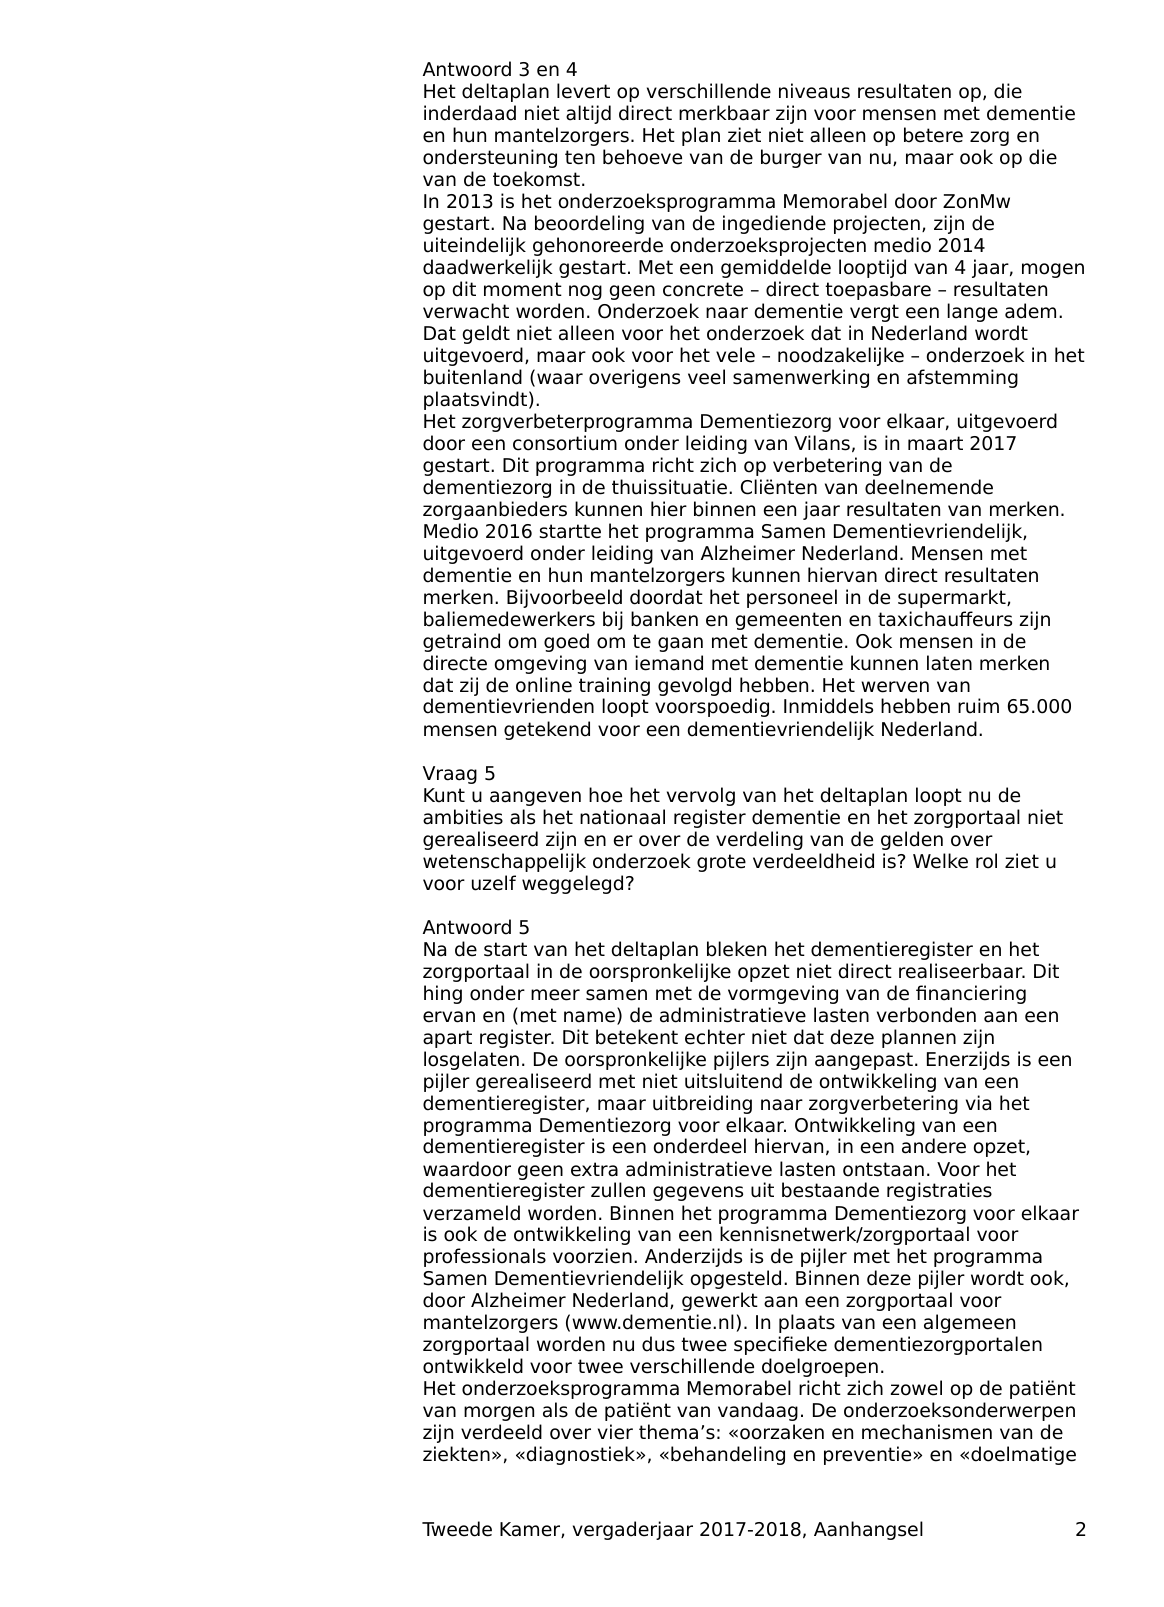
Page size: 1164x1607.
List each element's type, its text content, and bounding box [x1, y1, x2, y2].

text Het deltaplan levert op verschillende niveaus resultaten op, die inderdaad niet altijd direct merkbaar zijn voor mensen met dementie en hun mantelzorgers. Het plan ziet niet alleen op betere zorg en ondersteuning ten behoeve van de burger van nu, maar ook op die van de toekomst. [422, 81, 1087, 191]
text Antwoord 3 en 4 [422, 59, 1087, 81]
text Het zorgverbeterprogramma Dementiezorg voor elkaar, uitgevoerd door een consortium onder leiding van Vilans, is in maart 2017 gestart. Dit programma richt zich op verbetering van de dementiezorg in de thuissituatie. Cliënten van deelnemende zorgaanbieders kunnen hier binnen een jaar resultaten van merken. [422, 411, 1087, 521]
text In 2013 is het onderzoeksprogramma Memorabel door ZonMw gestart. Na beoordeling van de ingediende projecten, zijn de uiteindelijk gehonoreerde onderzoeksprojecten medio 2014 daadwerkelijk gestart. Met een gemiddelde looptijd van 4 jaar, mogen op dit moment nog geen concrete – direct toepasbare – resultaten verwacht worden. Onderzoek naar dementie vergt een lange adem. Dat geldt niet alleen voor het onderzoek dat in Nederland wordt uitgevoerd, maar ook voor het vele – noodzakelijke – onderzoek in het buitenland (waar overigens veel samenwerking en afstemming plaatsvindt). [422, 191, 1087, 411]
text Kunt u aangeven hoe het vervolg van het deltaplan loopt nu de ambities als het nationaal register dementie en het zorgportaal niet gerealiseerd zijn en er over de verdeling van de gelden over wetenschappelijk onderzoek grote verdeeldheid is? Welke rol ziet u voor uzelf weggelegd? [422, 784, 1087, 894]
text Medio 2016 startte het programma Samen Dementievriendelijk, uitgevoerd onder leiding van Alzheimer Nederland. Mensen met dementie en hun mantelzorgers kunnen hiervan direct resultaten merken. Bijvoorbeeld doordat het personeel in de supermarkt, baliemedewerkers bij banken en gemeenten en taxichauffeurs zijn getraind om goed om te gaan met dementie. Ook mensen in de directe omgeving van iemand met dementie kunnen laten merken dat zij de online training gevolgd hebben. Het werven van dementievrienden loopt voorspoedig. Inmiddels hebben ruim 65.000 mensen getekend voor een dementievriendelijk Nederland. [422, 521, 1087, 740]
text Het onderzoeksprogramma Memorabel richt zich zowel op de patiënt van morgen als de patiënt van vandaag. De onderzoeksonderwerpen zijn verdeeld over vier thema’s: «oorzaken en mechanismen van de ziekten», «diagnostiek», «behandeling en preventie» en «doelmatige [422, 1378, 1087, 1466]
text Na de start van het deltaplan bleken het dementieregister en het zorgportaal in de oorspronkelijke opzet niet direct realiseerbaar. Dit hing onder meer samen met de vormgeving van de financiering ervan en (met name) de administratieve lasten verbonden aan een apart register. Dit betekent echter niet dat deze plannen zijn losgelaten. De oorspronkelijke pijlers zijn aangepast. Enerzijds is een pijler gerealiseerd met niet uitsluitend de ontwikkeling van een dementieregister, maar uitbreiding naar zorgverbetering via het programma Dementiezorg voor elkaar. Ontwikkeling van een dementieregister is een onderdeel hiervan, in een andere opzet, waardoor geen extra administratieve lasten ontstaan. Voor het dementieregister zullen gegevens uit bestaande registraties verzameld worden. Binnen het programma Dementiezorg voor elkaar is ook de ontwikkeling van een kennisnetwerk/zorgportaal voor professionals voorzien. Anderzijds is de pijler met het programma Samen Dementievriendelijk opgesteld. Binnen deze pijler wordt ook, door Alzheimer Nederland, gewerkt aan een zorgportaal voor mantelzorgers (www.dementie.nl). In plaats van een algemeen zorgportaal worden nu dus twee specifieke dementiezorgportalen ontwikkeld voor twee verschillende doelgroepen. [422, 939, 1087, 1378]
text Vraag 5 [422, 763, 1087, 784]
text Antwoord 5 [422, 917, 1087, 939]
